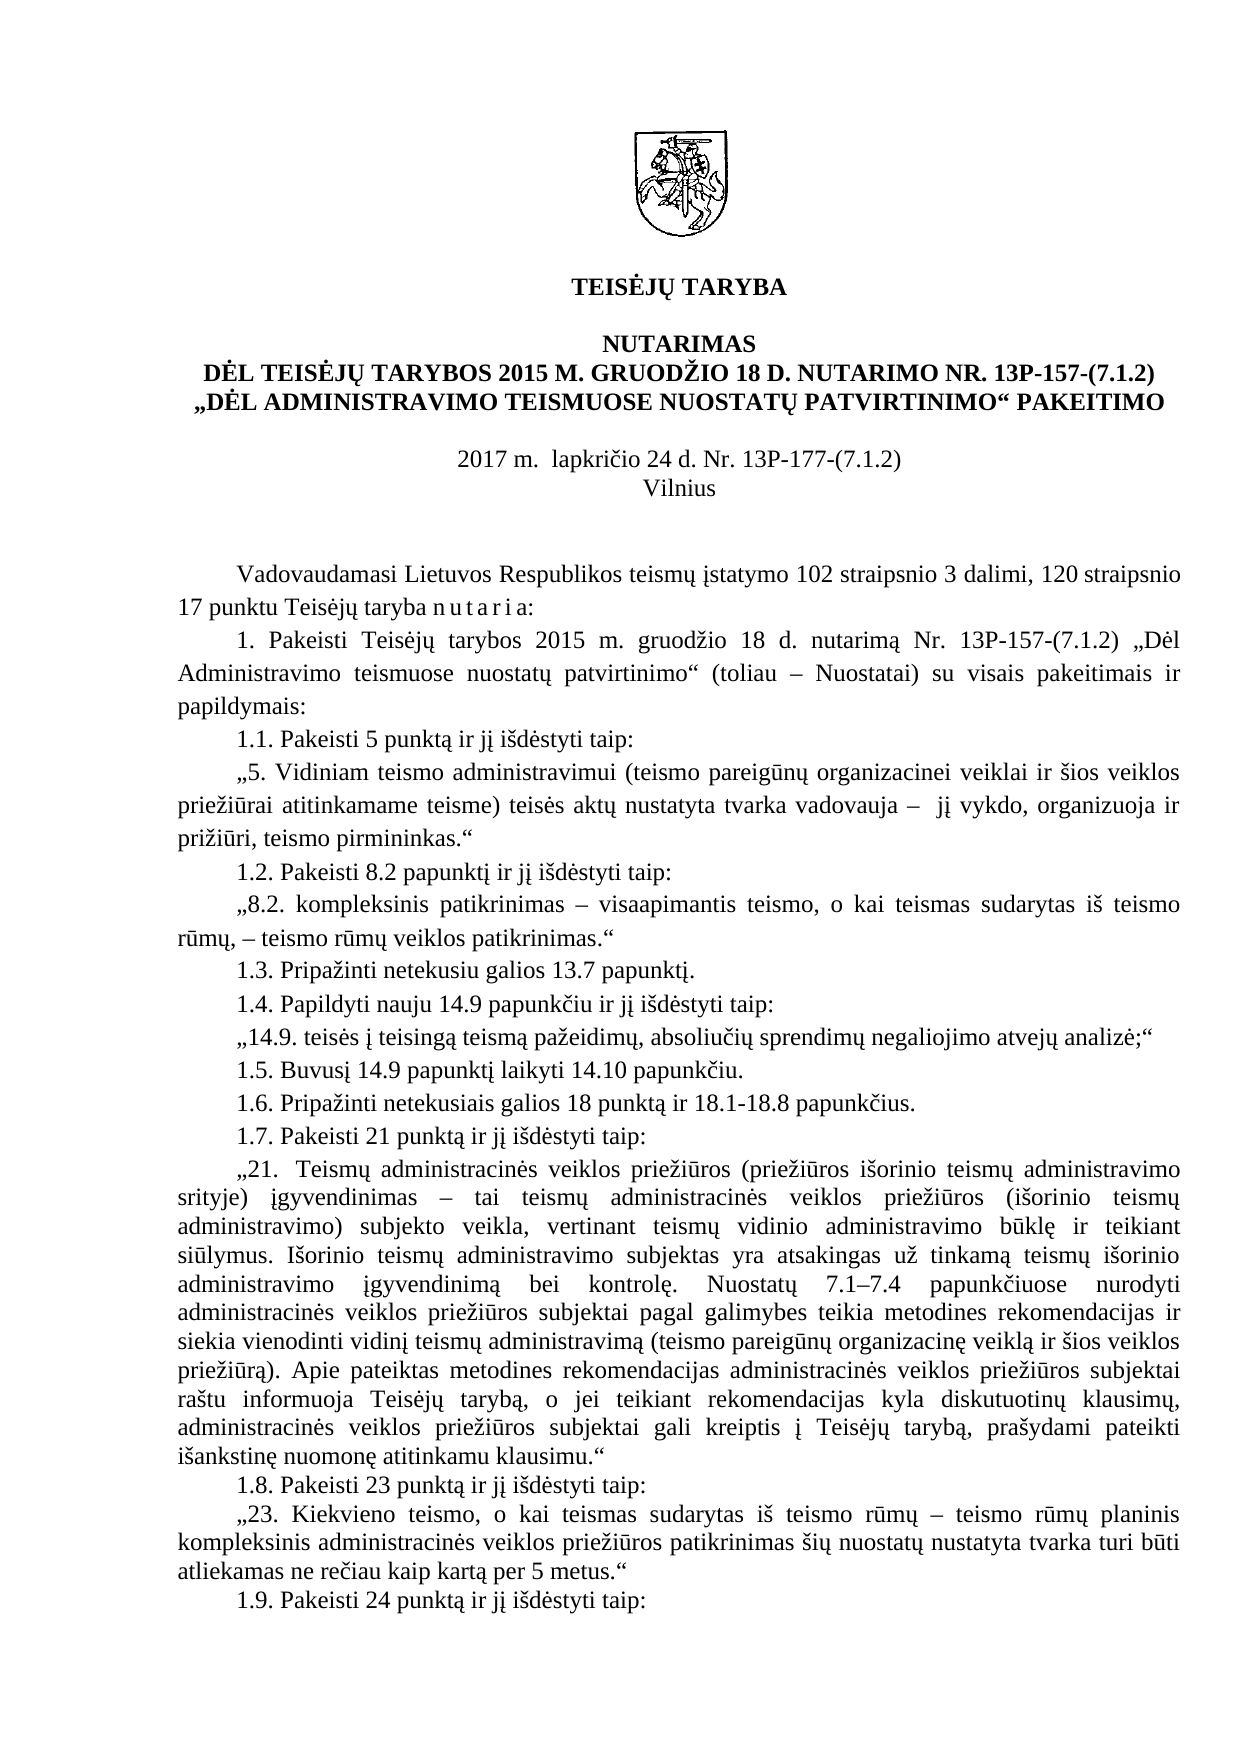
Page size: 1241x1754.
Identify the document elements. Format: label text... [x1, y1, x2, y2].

text 2017 m. lapkričio 24 d. Nr. 13P-177-(7.1.2) [177, 444, 1181, 473]
text 1. Pakeisti Teisėjų tarybos 2015 m. gruodžio 18 d. nutarimą Nr. 13P-157-(7.1.2) „Dėl Administravimo teismuose nuostatų patvirtinimo“ (toliau – Nuostatai) su visais pakeitimais ir papildymais: [177, 625, 1181, 720]
text 1.8. Pakeisti 23 punktą ir jį išdėstyti taip: [177, 1470, 1181, 1499]
text 1.7. Pakeisti 21 punktą ir jį išdėstyti taip: [177, 1121, 1181, 1149]
text Vilnius [177, 473, 1181, 502]
text 1.4. Papildyti nauju 14.9 papunkčiu ir jį išdėstyti taip: [177, 989, 1181, 1017]
text „21. Teismų administracinės veiklos priežiūros (priežiūros išorinio teismų administravimo srityje) įgyvendinimas – tai teismų administracinės veiklos priežiūros (išorinio teismų administravimo) subjekto veikla, vertinant teismų vidinio administravimo būklę ir teikiant siūlymus. Išorinio teismų administravimo subjektas yra atsakingas už tinkamą teismų išorinio administravimo įgyvendinimą bei kontrolę. Nuostatų 7.1–7.4 papunkčiuose nurodyti administracinės veiklos priežiūros subjektai pagal galimybes teikia metodines rekomendacijas ir siekia vienodinti vidinį teismų administravimą (teismo pareigūnų organizacinę veiklą ir šios veiklos priežiūrą). Apie pateiktas metodines rekomendacijas administracinės veiklos priežiūros subjektai raštu informuoja Teisėjų tarybą, o jei teikiant rekomendacijas kyla diskutuotinų klausimų, administracinės veiklos priežiūros subjektai gali kreiptis į Teisėjų tarybą, prašydami pateikti išankstinę nuomonę atitinkamu klausimu.“ [177, 1154, 1181, 1470]
text TEISĖJŲ TARYBA [177, 272, 1181, 301]
text dėl TEISĖJŲ TARYBOS 2015 m. gruodžio 18 d. nutarimo Nr. 13P-157-(7.1.2) „Dėl Administravimo teismuose nuostatų patvirtinimo“ PAKEITIMO [177, 358, 1181, 416]
text „23. Kiekvieno teismo, o kai teismas sudarytas iš teismo rūmų – teismo rūmų planinis kompleksinis administracinės veiklos priežiūros patikrinimas šių nuostatų nustatyta tvarka turi būti atliekamas ne rečiau kaip kartą per 5 metus.“ [177, 1499, 1181, 1585]
text „14.9. teisės į teisingą teismą pažeidimų, absoliučių sprendimų negaliojimo atvejų analizė;“ [177, 1022, 1181, 1050]
text 1.2. Pakeisti 8.2 papunktį ir jį išdėstyti taip: [177, 857, 1181, 885]
text „8.2. kompleksinis patikrinimas – visaapimantis teismo, o kai teismas sudarytas iš teismo rūmų, – teismo rūmų veiklos patikrinimas.“ [177, 889, 1181, 951]
text 1.9. Pakeisti 24 punktą ir jį išdėstyti taip: [177, 1585, 1181, 1614]
text 1.5. Buvusį 14.9 papunktį laikyti 14.10 papunkčiu. [177, 1055, 1181, 1083]
text 1.3. Pripažinti netekusiu galios 13.7 papunktį. [177, 956, 1181, 984]
text NUTARIMAS [177, 329, 1181, 358]
text 1.6. Pripažinti netekusiais galios 18 punktą ir 18.1-18.8 papunkčius. [177, 1088, 1181, 1116]
text 1.1. Pakeisti 5 punktą ir jį išdėstyti taip: [177, 724, 1181, 753]
text „5. Vidiniam teismo administravimui (teismo pareigūnų organizacinei veiklai ir šios veiklos priežiūrai atitinkamame teisme) teisės aktų nustatyta tvarka vadovauja – jį vykdo, organizuoja ir prižiūri, teismo pirmininkas.“ [177, 757, 1181, 852]
text Vadovaudamasi Lietuvos Respublikos teismų įstatymo 102 straipsnio 3 dalimi, 120 straipsnio 17 punktu Teisėjų taryba nutaria: [177, 559, 1181, 621]
